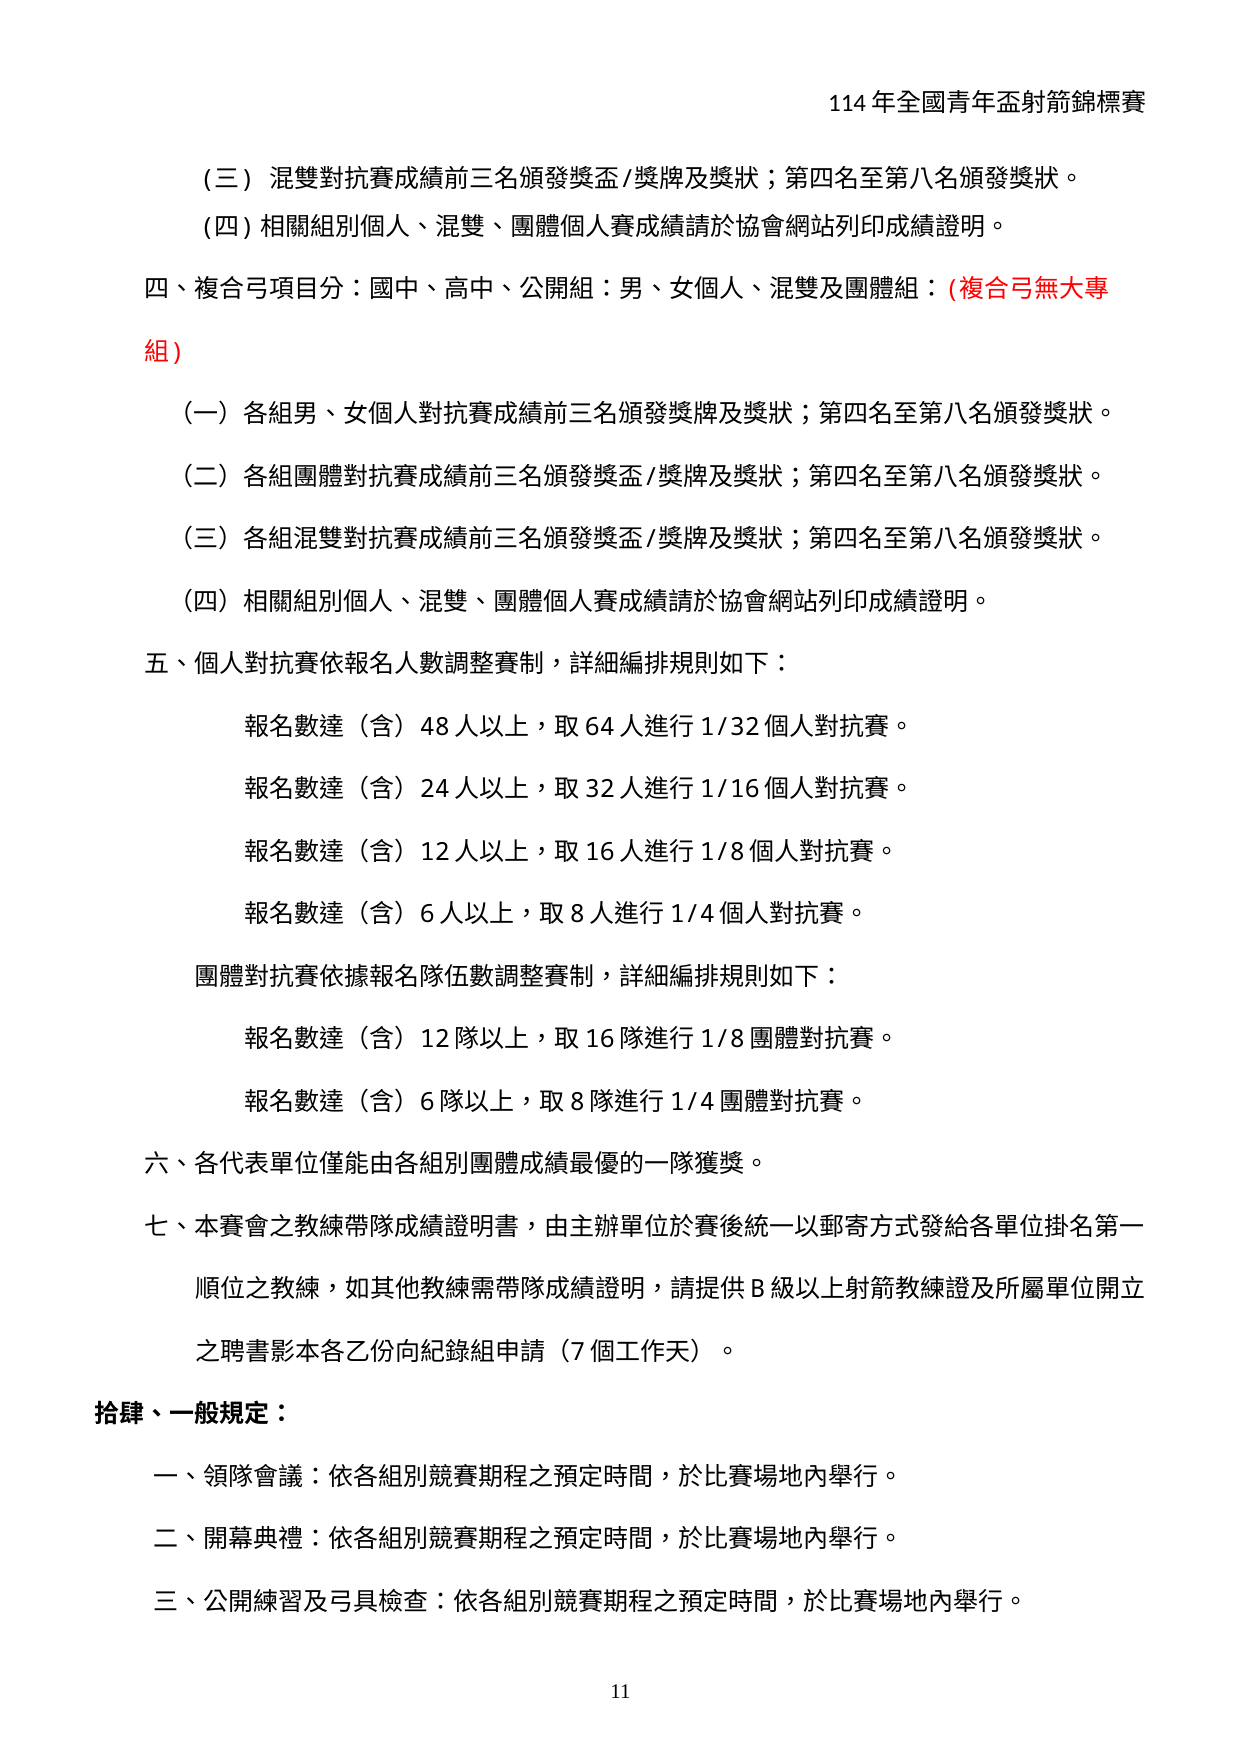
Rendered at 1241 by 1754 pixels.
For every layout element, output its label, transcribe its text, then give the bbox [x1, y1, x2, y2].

text （四）相關組別個人、混雙、團體個人賽成績請於協會網站列印成績證明。 [168, 557, 1146, 620]
text 報名數達（含）12隊以上，取16隊進行1/8團體對抗賽。 [244, 995, 1146, 1057]
text 報名數達（含）6隊以上，取8隊進行1/4團體對抗賽。 [244, 1057, 1146, 1120]
text 四、複合弓項目分：國中、高中、公開組：男、女個人、混雙及團體組：(複合弓無大專組) [144, 245, 1146, 370]
text (三) 混雙對抗賽成績前三名頒發獎盃/獎牌及獎狀；第四名至第八名頒發獎狀。 [94, 149, 1146, 197]
text （二）各組團體對抗賽成績前三名頒發獎盃/獎牌及獎狀；第四名至第八名頒發獎狀。 [168, 432, 1146, 495]
text 七、本賽會之教練帶隊成績證明書，由主辦單位於賽後統一以郵寄方式發給各單位掛名第一順位之教練，如其他教練需帶隊成績證明，請提供B級以上射箭教練證及所屬單位開立之聘書影本各乙份向紀錄組申請（7個工作天）。 [144, 1182, 1146, 1370]
text 報名數達（含）6人以上，取8人進行1/4個人對抗賽。 [244, 870, 1146, 932]
text （三）各組混雙對抗賽成績前三名頒發獎盃/獎牌及獎狀；第四名至第八名頒發獎狀。 [168, 495, 1146, 557]
text 團體對抗賽依據報名隊伍數調整賽制，詳細編排規則如下： [144, 932, 1146, 995]
text 五、個人對抗賽依報名人數調整賽制，詳細編排規則如下： [144, 620, 1146, 682]
text 報名數達（含）24人以上，取32人進行1/16個人對抗賽。 [244, 745, 1146, 807]
text 二、開幕典禮：依各組別競賽期程之預定時間，於比賽場地內舉行。 [153, 1495, 1146, 1557]
text 報名數達（含）48人以上，取64人進行1/32個人對抗賽。 [244, 682, 1146, 745]
text 一、領隊會議：依各組別競賽期程之預定時間，於比賽場地內舉行。 [153, 1432, 1146, 1495]
text 拾肆、一般規定： [94, 1370, 1146, 1432]
text (四) 相關組別個人、混雙、團體個人賽成績請於協會網站列印成績證明。 [94, 197, 1146, 245]
text 六、各代表單位僅能由各組別團體成績最優的一隊獲獎。 [144, 1120, 1146, 1182]
text 報名數達（含）12人以上，取16人進行1/8個人對抗賽。 [244, 807, 1146, 870]
text 三、公開練習及弓具檢查：依各組別競賽期程之預定時間，於比賽場地內舉行。 [153, 1557, 1146, 1620]
text （一）各組男、女個人對抗賽成績前三名頒發獎牌及獎狀；第四名至第八名頒發獎狀。 [168, 370, 1146, 432]
